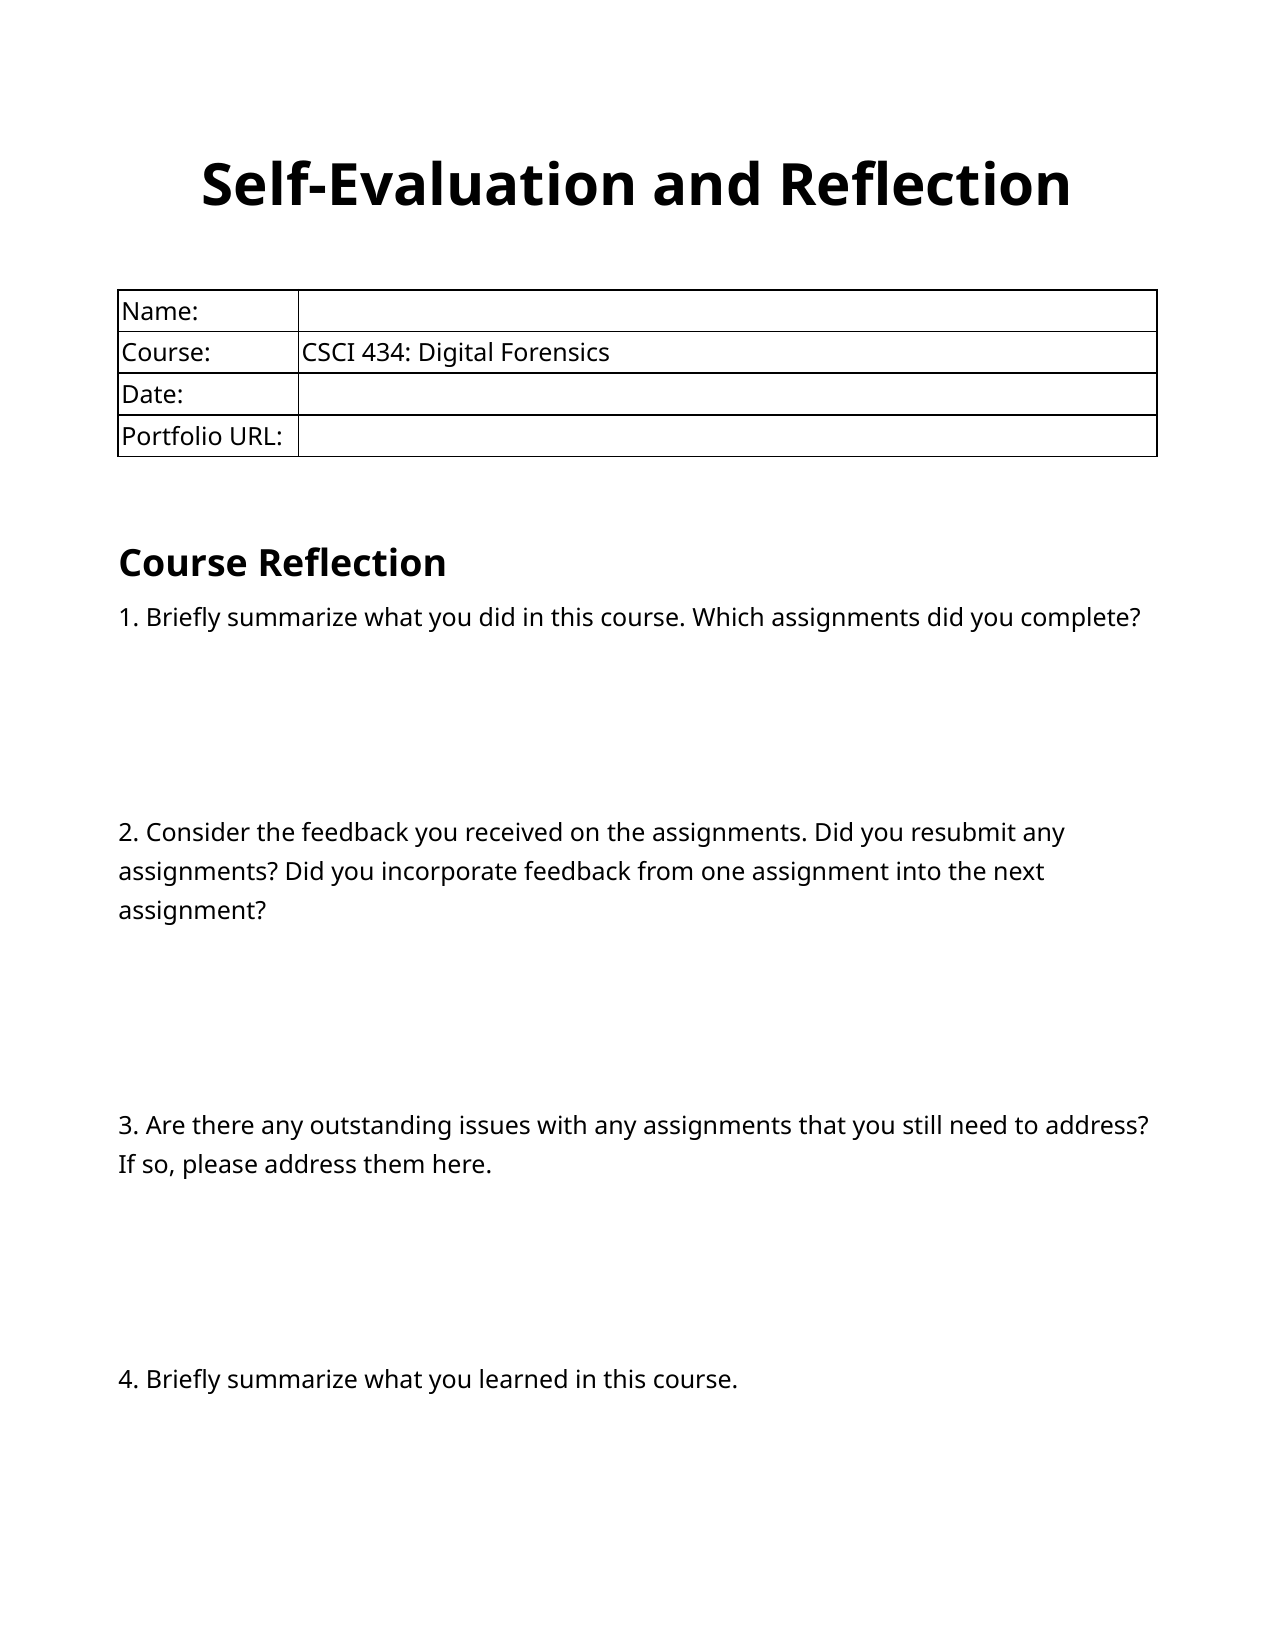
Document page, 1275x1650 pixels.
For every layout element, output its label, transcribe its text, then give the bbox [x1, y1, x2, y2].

subtitle Course Reflection [118, 536, 1157, 587]
text 3. Are there any outstanding issues with any assignments that you still need to address? If so, please address them here. [118, 1108, 1157, 1181]
text 4. Briefly summarize what you learned in this course. [118, 1362, 1157, 1396]
table_cell [299, 416, 1156, 456]
table_header Name: [119, 291, 298, 331]
text 1. Briefly summarize what you did in this course. Which assignments did you complete? [118, 599, 1157, 633]
text 2. Consider the feedback you received on the assignments. Did you resubmit any assignments? Did you incorporate feedback from one assignment into the next assignment? [118, 814, 1157, 927]
table_header [299, 291, 1156, 331]
table_cell [299, 374, 1156, 414]
table_cell Date: [119, 374, 298, 414]
table_cell Course: [119, 332, 298, 372]
title Self-Evaluation and Reflection [118, 143, 1157, 223]
table_cell Portfolio URL: [119, 416, 298, 456]
table_cell CSCI 434: Digital Forensics [299, 332, 1156, 372]
